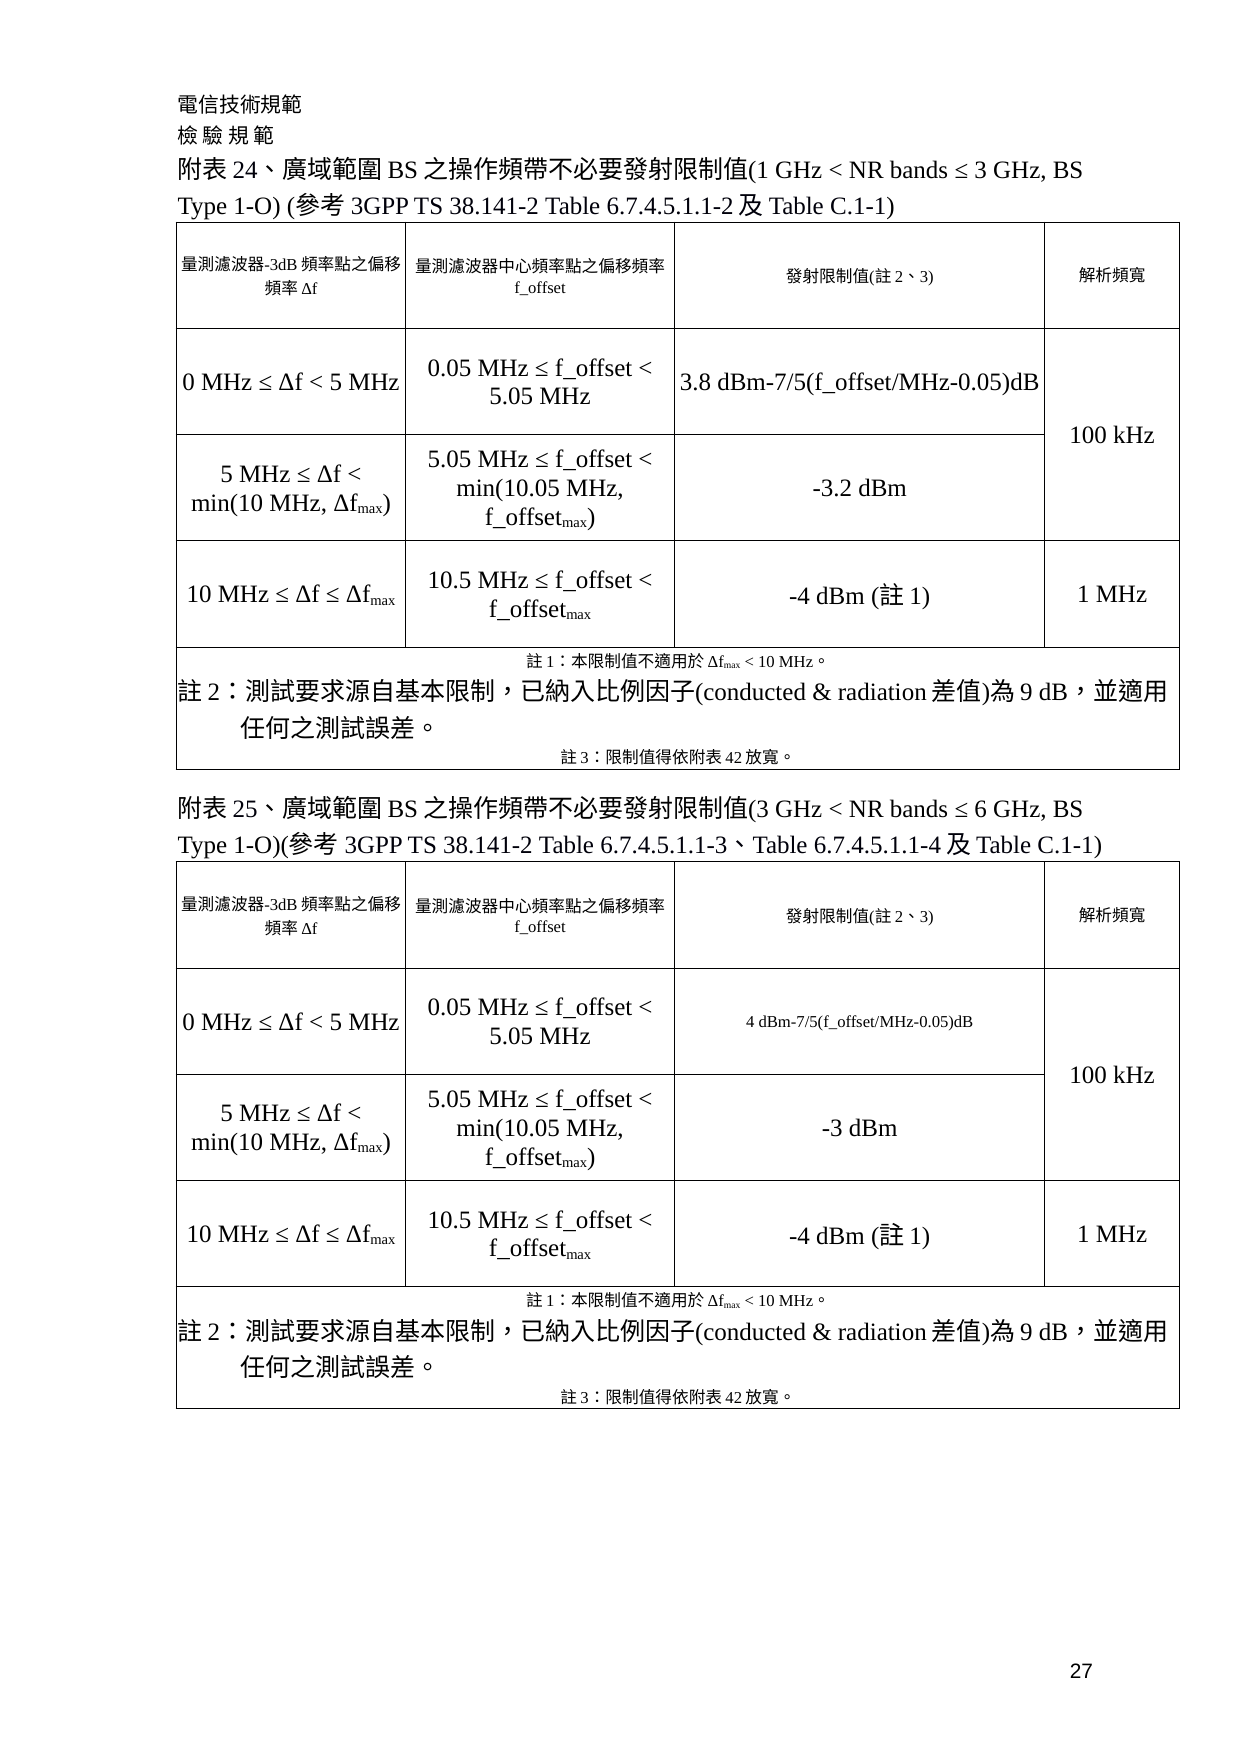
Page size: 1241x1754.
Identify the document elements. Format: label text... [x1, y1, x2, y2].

table_cell 5.05 MHz ≤ f_offset < min(10.05 MHz, f_offsetmax) [406, 1075, 674, 1180]
table_header 解析頻寬 [1045, 862, 1179, 967]
table_header 量測濾波器-3dB頻率點之偏移頻率Δf [177, 223, 405, 328]
table_cell 註1：本限制值不適用於Δfmax < 10 MHz。 註2：測試要求源自基本限制，已納入比例因子(conducted & radiation差值)為9 dB，並適用任何之測試誤差。 註3：限制值得依附表42放寬。 [177, 648, 1179, 768]
table_cell -3.2 dBm [675, 435, 1044, 540]
table_header 發射限制值(註2、3) [675, 862, 1044, 967]
table_cell 3.8 dBm-7/5(f_offset/MHz-0.05)dB [675, 329, 1044, 434]
table_cell -4 dBm (註1) [675, 541, 1044, 647]
table_header 量測濾波器中心頻率點之偏移頻率f_offset [406, 862, 674, 967]
text 附表24、廣域範圍BS之操作頻帶不必要發射限制值(1 GHz < NR bands ≤ 3 GHz, BS Type 1-O) (參考 3GPP TS 38.141-2 Table 6.7.4.5.1.1-2及Table C.1-1) [177, 149, 1122, 222]
table_cell 10 MHz ≤ Δf ≤ Δfmax [177, 1181, 405, 1286]
table_cell 100 kHz [1045, 329, 1179, 540]
table_cell 10 MHz ≤ Δf ≤ Δfmax [177, 541, 405, 647]
table_cell 1 MHz [1045, 541, 1179, 647]
table_cell 5 MHz ≤ Δf < min(10 MHz, Δfmax) [177, 435, 405, 540]
table_cell 0 MHz ≤ Δf < 5 MHz [177, 329, 405, 434]
table_cell 0.05 MHz ≤ f_offset < 5.05 MHz [406, 969, 674, 1074]
table_cell 5 MHz ≤ Δf < min(10 MHz, Δfmax) [177, 1075, 405, 1180]
table_cell 10.5 MHz ≤ f_offset < f_offsetmax [406, 541, 674, 647]
table_cell -3 dBm [675, 1075, 1044, 1180]
table_cell 0 MHz ≤ Δf < 5 MHz [177, 969, 405, 1074]
table_cell 4 dBm-7/5(f_offset/MHz-0.05)dB [675, 969, 1044, 1074]
table_header 解析頻寬 [1045, 223, 1179, 328]
table_cell 10.5 MHz ≤ f_offset < f_offsetmax [406, 1181, 674, 1286]
text 附表25、廣域範圍BS之操作頻帶不必要發射限制值(3 GHz < NR bands ≤ 6 GHz, BS Type 1-O)(參考 3GPP TS 38.141-2 Table 6.7.4.5.1.1-3、Table 6.7.4.5.1.1-4及Table C.1-1) [177, 789, 1137, 861]
table_cell 0.05 MHz ≤ f_offset < 5.05 MHz [406, 329, 674, 434]
table_header 發射限制值(註2、3) [675, 223, 1044, 328]
table_header 量測濾波器-3dB頻率點之偏移頻率Δf [177, 862, 405, 967]
table_cell -4 dBm (註1) [675, 1181, 1044, 1286]
table_cell 100 kHz [1045, 969, 1179, 1180]
table_cell 5.05 MHz ≤ f_offset < min(10.05 MHz, f_offsetmax) [406, 435, 674, 540]
table_cell 註1：本限制值不適用於Δfmax < 10 MHz。 註2：測試要求源自基本限制，已納入比例因子(conducted & radiation差值)為9 dB，並適用任何之測試誤差。 註3：限制值得依附表42放寬。 [177, 1287, 1179, 1408]
table_cell 1 MHz [1045, 1181, 1179, 1286]
table_header 量測濾波器中心頻率點之偏移頻率f_offset [406, 223, 674, 328]
